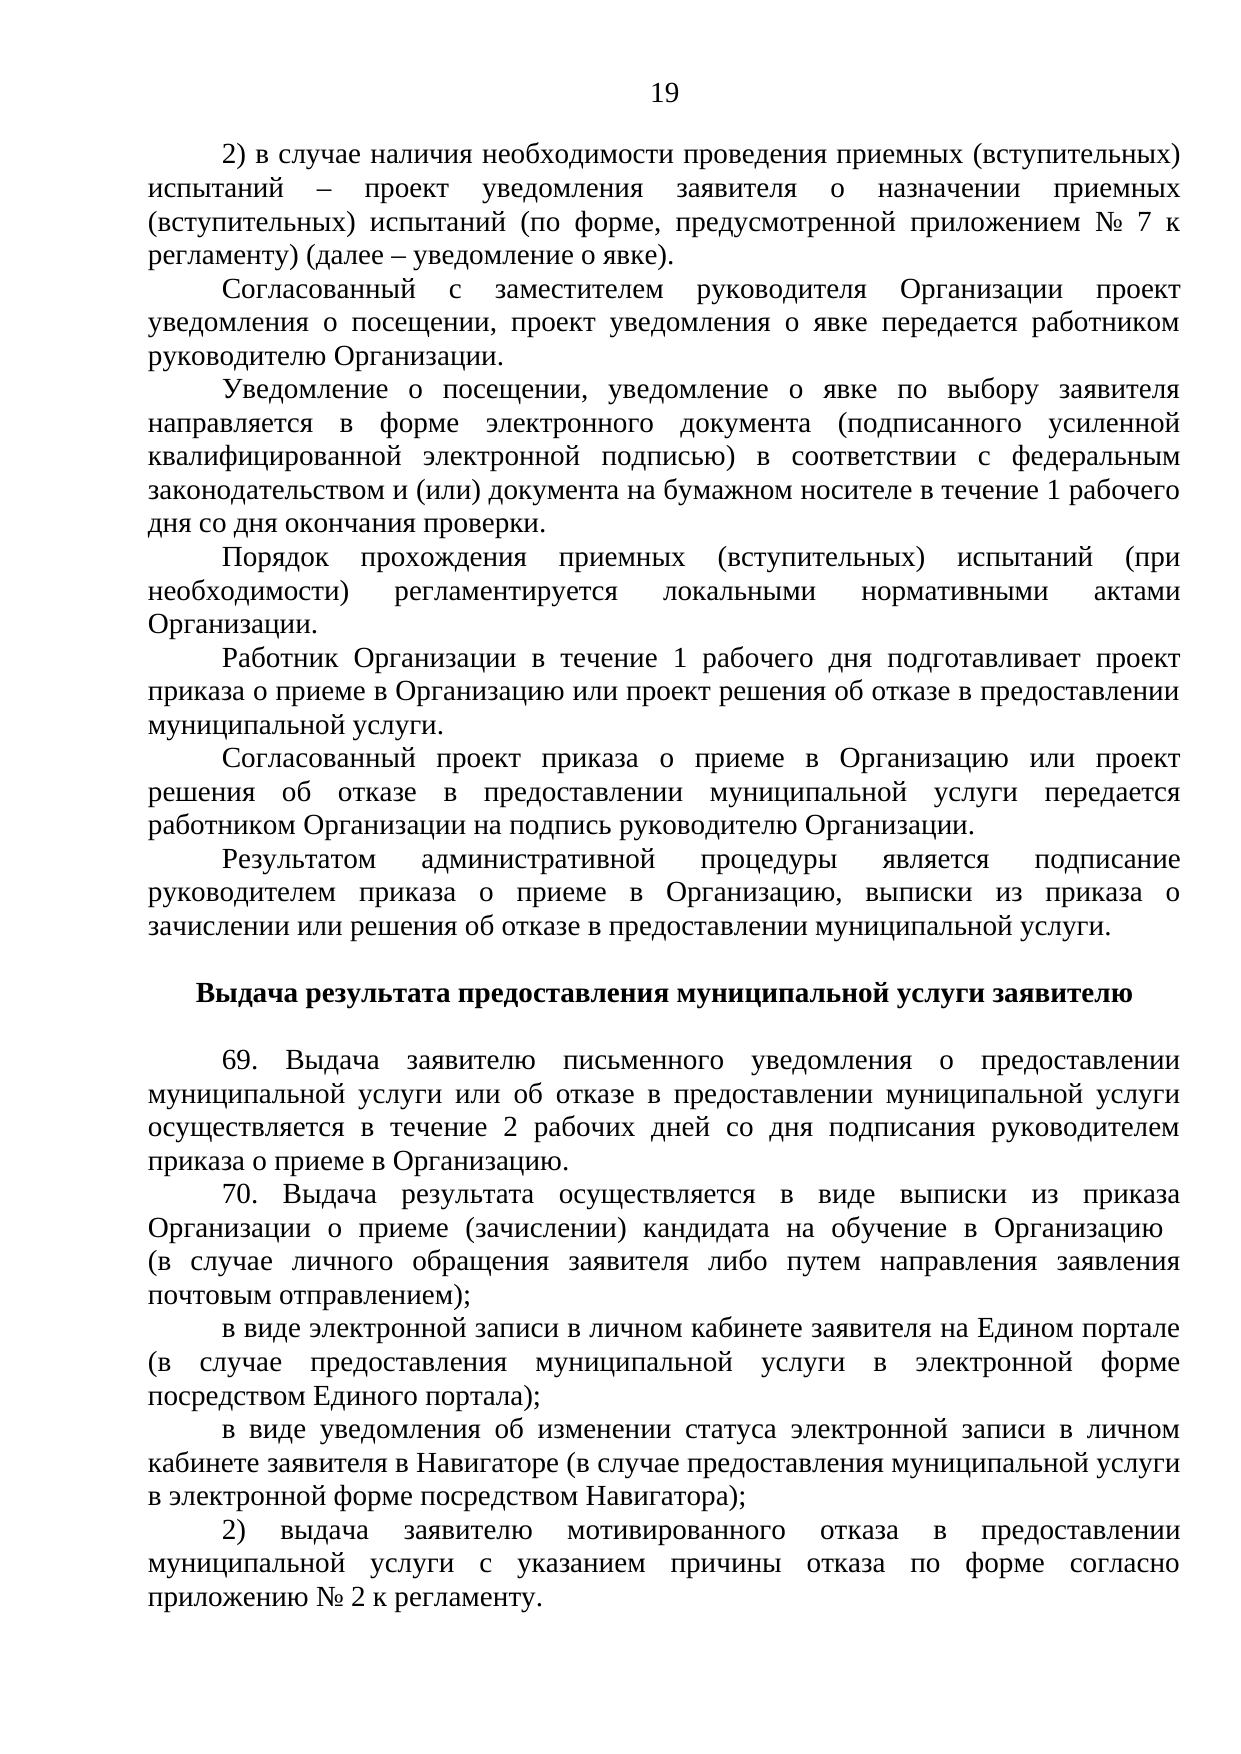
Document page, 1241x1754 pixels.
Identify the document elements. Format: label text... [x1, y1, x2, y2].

text Уведомление о посещении, уведомление о явке по выбору заявителя направляется в форме электронного документа (подписанного усиленной квалифицированной электронной подписью) в соответствии с федеральным законодательством и (или) документа на бумажном носителе в течение 1 рабочего дня со дня окончания проверки. [148, 371, 1181, 539]
text Порядок прохождения приемных (вступительных) испытаний (при необходимости) регламентируется локальными нормативными актами Организации. [148, 539, 1181, 640]
text 69. Выдача заявителю письменного уведомления о предоставлении муниципальной услуги или об отказе в предоставлении муниципальной услуги осуществляется в течение 2 рабочих дней со дня подписания руководителем приказа о приеме в Организацию. [148, 1042, 1181, 1176]
text в виде уведомления об изменении статуса электронной записи в личном кабинете заявителя в Навигаторе (в случае предоставления муниципальной услуги в электронной форме посредством Навигатора); [148, 1411, 1181, 1512]
text Согласованный проект приказа о приеме в Организацию или проект решения об отказе в предоставлении муниципальной услуги передается работником Организации на подпись руководителю Организации. [148, 740, 1181, 841]
text 2) выдача заявителю мотивированного отказа в предоставлении муниципальной услуги с указанием причины отказа по форме согласно приложению № 2 к регламенту. [148, 1512, 1181, 1612]
text Выдача результата предоставления муниципальной услуги заявителю [148, 975, 1181, 1009]
text Результатом административной процедуры является подписание руководителем приказа о приеме в Организацию, выписки из приказа о зачислении или решения об отказе в предоставлении муниципальной услуги. [148, 841, 1181, 942]
text Согласованный с заместителем руководителя Организации проект уведомления о посещении, проект уведомления о явке передается работником руководителю Организации. [148, 271, 1181, 371]
text 70. Выдача результата осуществляется в виде выписки из приказа Организации о приеме (зачислении) кандидата на обучение в Организацию (в случае личного обращения заявителя либо путем направления заявления почтовым отправлением); [148, 1176, 1181, 1311]
text 2) в случае наличия необходимости проведения приемных (вступительных) испытаний – проект уведомления заявителя о назначении приемных (вступительных) испытаний (по форме, предусмотренной приложением № 7 к регламенту) (далее – уведомление о явке). [148, 137, 1181, 271]
text в виде электронной записи в личном кабинете заявителя на Едином портале (в случае предоставления муниципальной услуги в электронной форме посредством Единого портала); [148, 1311, 1181, 1411]
text Работник Организации в течение 1 рабочего дня подготавливает проект приказа о приеме в Организацию или проект решения об отказе в предоставлении муниципальной услуги. [148, 640, 1181, 740]
